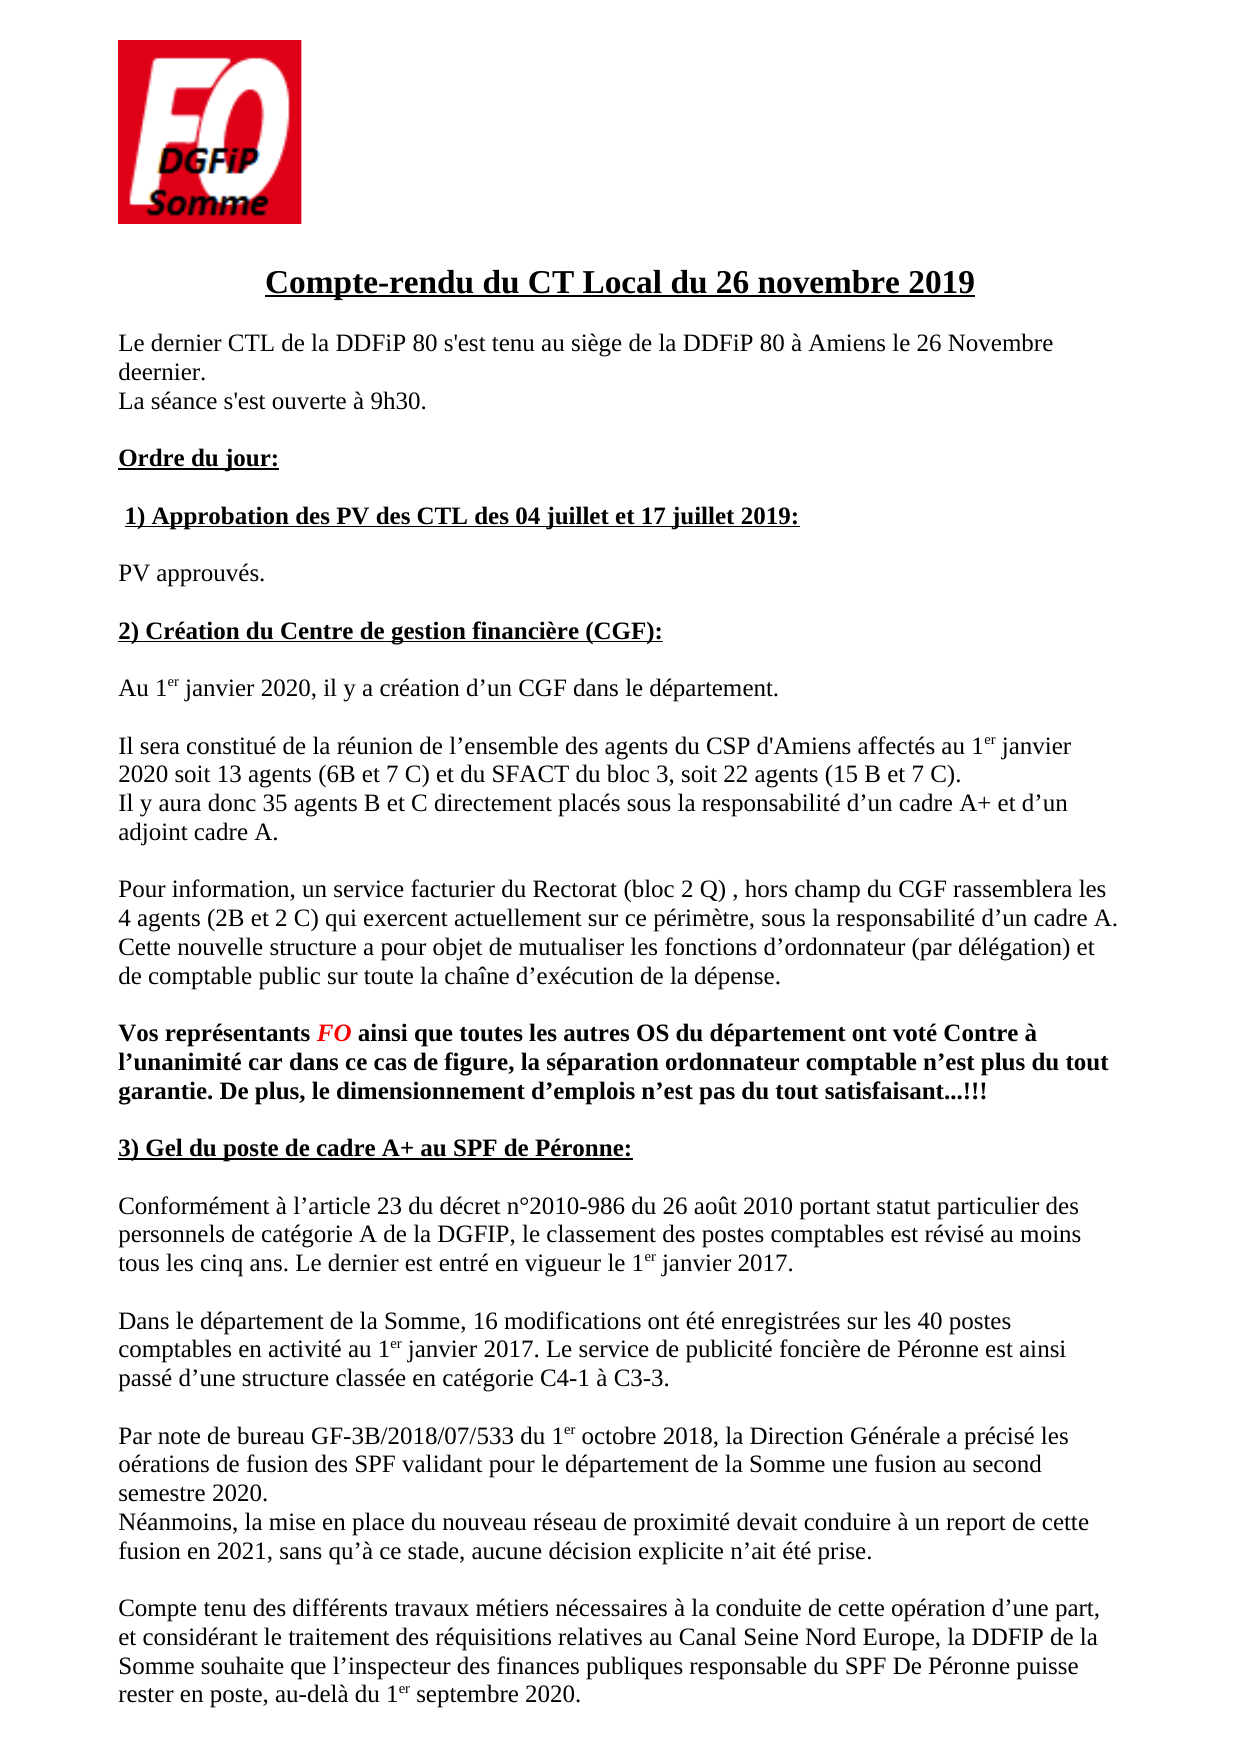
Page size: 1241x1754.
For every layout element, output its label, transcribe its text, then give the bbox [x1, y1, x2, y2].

text Dans le département de la Somme, 16 modifications ont été enregistrées sur les 40 postes comptables en activité au 1er janvier 2017. Le service de publicité foncière de Péronne est ainsi passé d’une structure classée en catégorie C4-1 à C3-3. [118, 1306, 1122, 1392]
text Le dernier CTL de la DDFiP 80 s'est tenu au siège de la DDFiP 80 à Amiens le 26 Novembre deernier. [118, 328, 1122, 386]
picture [118, 40, 302, 224]
text Il y aura donc 35 agents B et C directement placés sous la responsabilité d’un cadre A+ et d’un adjoint cadre A. [118, 788, 1122, 846]
text Ordre du jour: [118, 443, 1122, 472]
text 2) Création du Centre de gestion financière (CGF): [118, 616, 1122, 644]
text Compte tenu des différents travaux métiers nécessaires à la conduite de cette opération d’une part, et considérant le traitement des réquisitions relatives au Canal Seine Nord Europe, la DDFIP de la Somme souhaite que l’inspecteur des finances publiques responsable du SPF De Péronne puisse rester en poste, au-delà du 1er septembre 2020. [118, 1593, 1122, 1708]
text Cette nouvelle structure a pour objet de mutualiser les fonctions d’ordonnateur (par délégation) et de comptable public sur toute la chaîne d’exécution de la dépense. [118, 932, 1122, 989]
text Il sera constitué de la réunion de l’ensemble des agents du CSP d'Amiens affectés au 1er janvier 2020 soit 13 agents (6B et 7 C) et du SFACT du bloc 3, soit 22 agents (15 B et 7 C). [118, 731, 1122, 788]
text Conformément à l’article 23 du décret n°2010-986 du 26 août 2010 portant statut particulier des personnels de catégorie A de la DGFIP, le classement des postes comptables est révisé au moins tous les cinq ans. Le dernier est entré en vigueur le 1er janvier 2017. [118, 1191, 1122, 1277]
text Néanmoins, la mise en place du nouveau réseau de proximité devait conduire à un report de cette fusion en 2021, sans qu’à ce stade, aucune décision explicite n’ait été prise. [118, 1507, 1122, 1564]
text 1) Approbation des PV des CTL des 04 juillet et 17 juillet 2019: [118, 501, 1122, 529]
text 3) Gel du poste de cadre A+ au SPF de Péronne: [118, 1133, 1122, 1162]
text Au 1er janvier 2020, il y a création d’un CGF dans le département. [118, 673, 1122, 702]
text PV approuvés. [118, 558, 1122, 587]
text Compte-rendu du CT Local du 26 novembre 2019 [118, 262, 1122, 300]
text Vos représentants FO ainsi que toutes les autres OS du département ont voté Contre à l’unanimité car dans ce cas de figure, la séparation ordonnateur comptable n’est plus du tout garantie. De plus, le dimensionnement d’emplois n’est pas du tout satisfaisant...!!! [118, 1018, 1122, 1104]
text La séance s'est ouverte à 9h30. [118, 386, 1122, 414]
text Pour information, un service facturier du Rectorat (bloc 2 Q) , hors champ du CGF rassemblera les 4 agents (2B et 2 C) qui exercent actuellement sur ce périmètre, sous la responsabilité d’un cadre A. [118, 874, 1122, 932]
text Par note de bureau GF-3B/2018/07/533 du 1er octobre 2018, la Direction Générale a précisé les oérations de fusion des SPF validant pour le département de la Somme une fusion au second semestre 2020. [118, 1421, 1122, 1507]
